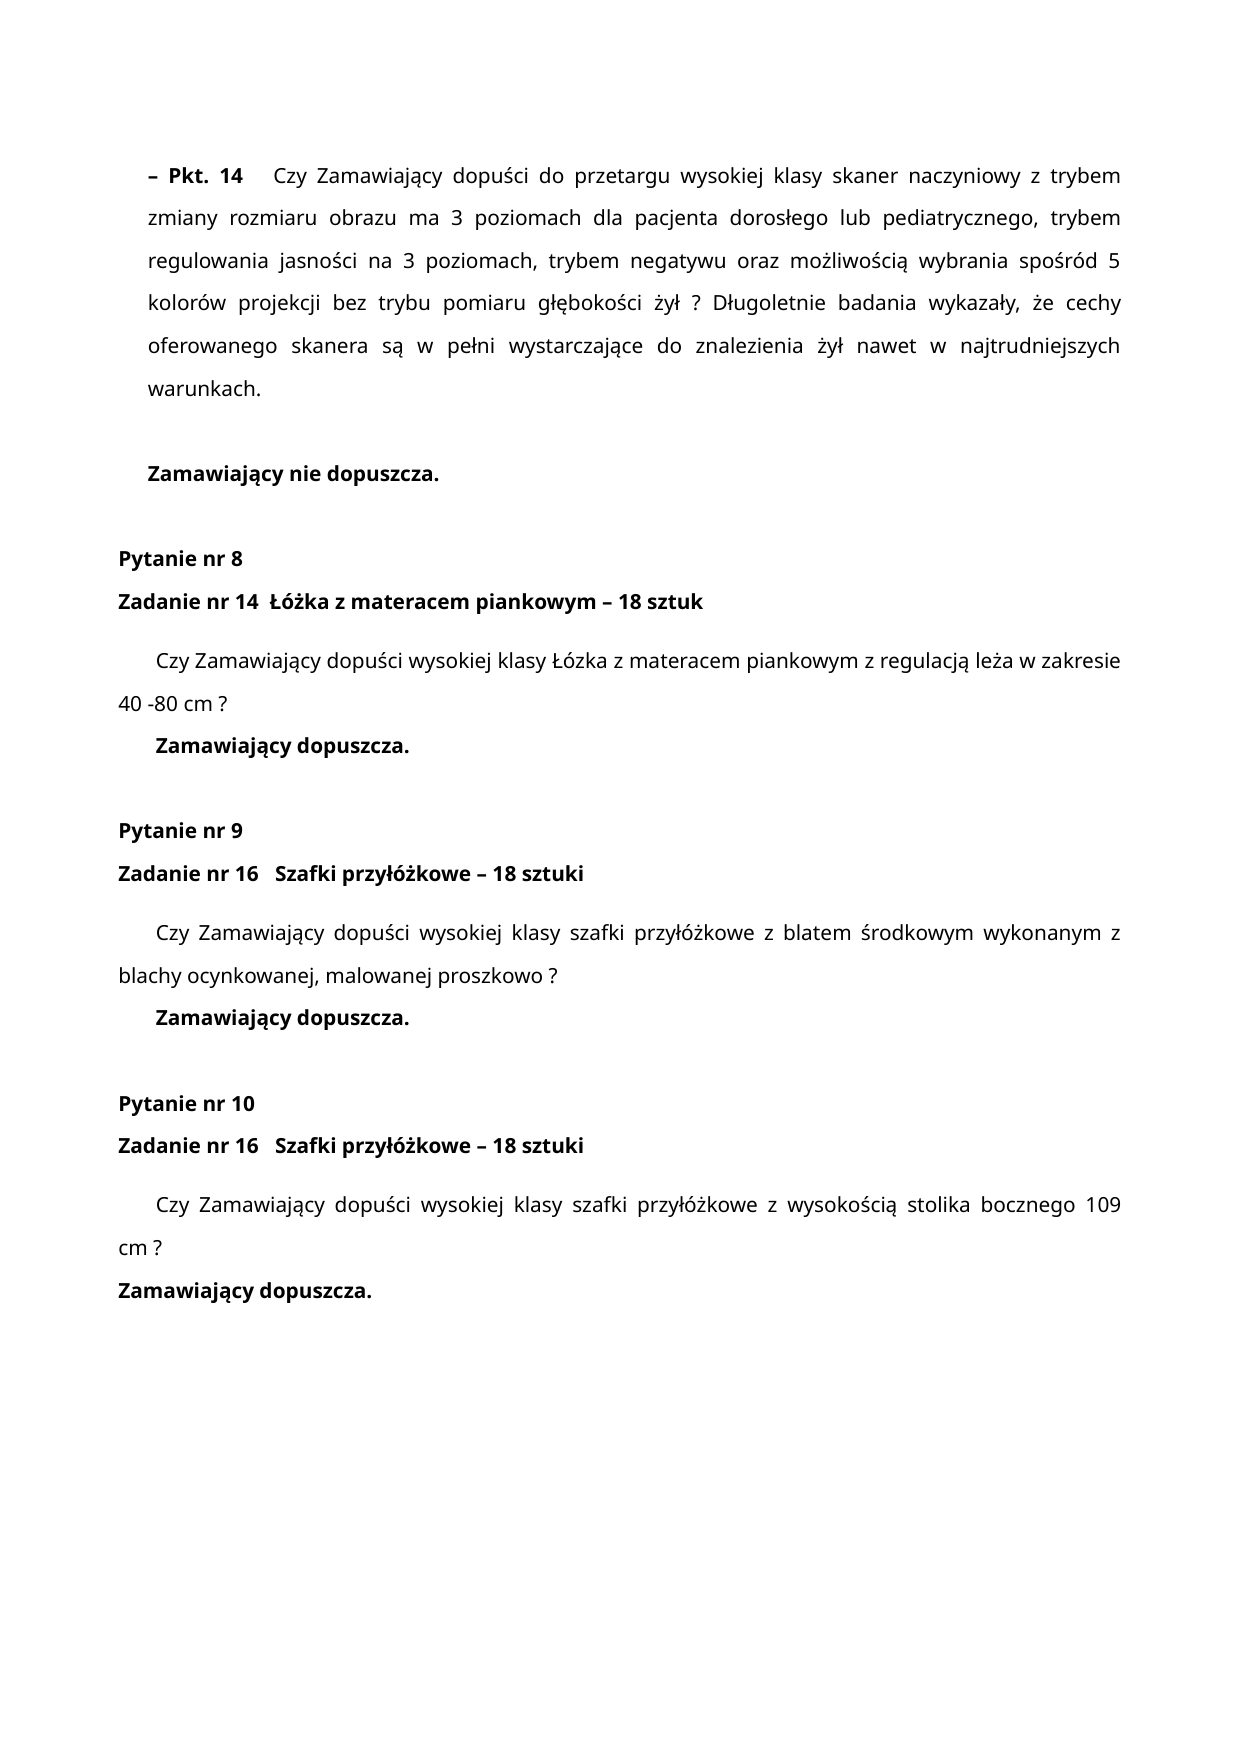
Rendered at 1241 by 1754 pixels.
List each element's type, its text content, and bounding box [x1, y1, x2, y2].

text Pytanie nr 8 [118, 544, 1122, 573]
text Zamawiający dopuszcza. [118, 731, 1122, 760]
text Pytanie nr 10 [118, 1089, 1122, 1117]
text Zamawiający nie dopuszcza. [148, 459, 1122, 487]
text – Pkt. 14 Czy Zamawiający dopuści do przetargu wysokiej klasy skaner naczyniowy z trybem zmiany rozmiaru obrazu ma 3 poziomach dla pacjenta dorosłego lub pediatrycznego, trybem regulowania jasności na 3 poziomach, trybem negatywu oraz możliwością wybrania spośród 5 kolorów projekcji bez trybu pomiaru głębokości żył ? Długoletnie badania wykazały, że cechy oferowanego skanera są w pełni wystarczające do znalezienia żył nawet w najtrudniejszych warunkach. [148, 161, 1122, 402]
text Zamawiający dopuszcza. [118, 1276, 1122, 1304]
list Zadanie nr 16 Szafki przyłóżkowe – 18 sztuki [118, 1131, 1122, 1160]
text Czy Zamawiający dopuści wysokiej klasy szafki przyłóżkowe z wysokością stolika bocznego 109 cm ? [118, 1191, 1122, 1262]
text Czy Zamawiający dopuści wysokiej klasy Łózka z materacem piankowym z regulacją leża w zakresie 40 -80 cm ? [118, 646, 1122, 717]
text Pytanie nr 9 [118, 816, 1122, 845]
text Zamawiający dopuszcza. [118, 1003, 1122, 1032]
text Czy Zamawiający dopuści wysokiej klasy szafki przyłóżkowe z blatem środkowym wykonanym z blachy ocynkowanej, malowanej proszkowo ? [118, 918, 1122, 989]
list Zadanie nr 14 Łóżka z materacem piankowym – 18 sztuk [118, 587, 1122, 615]
list Zadanie nr 16 Szafki przyłóżkowe – 18 sztuki [118, 859, 1122, 887]
